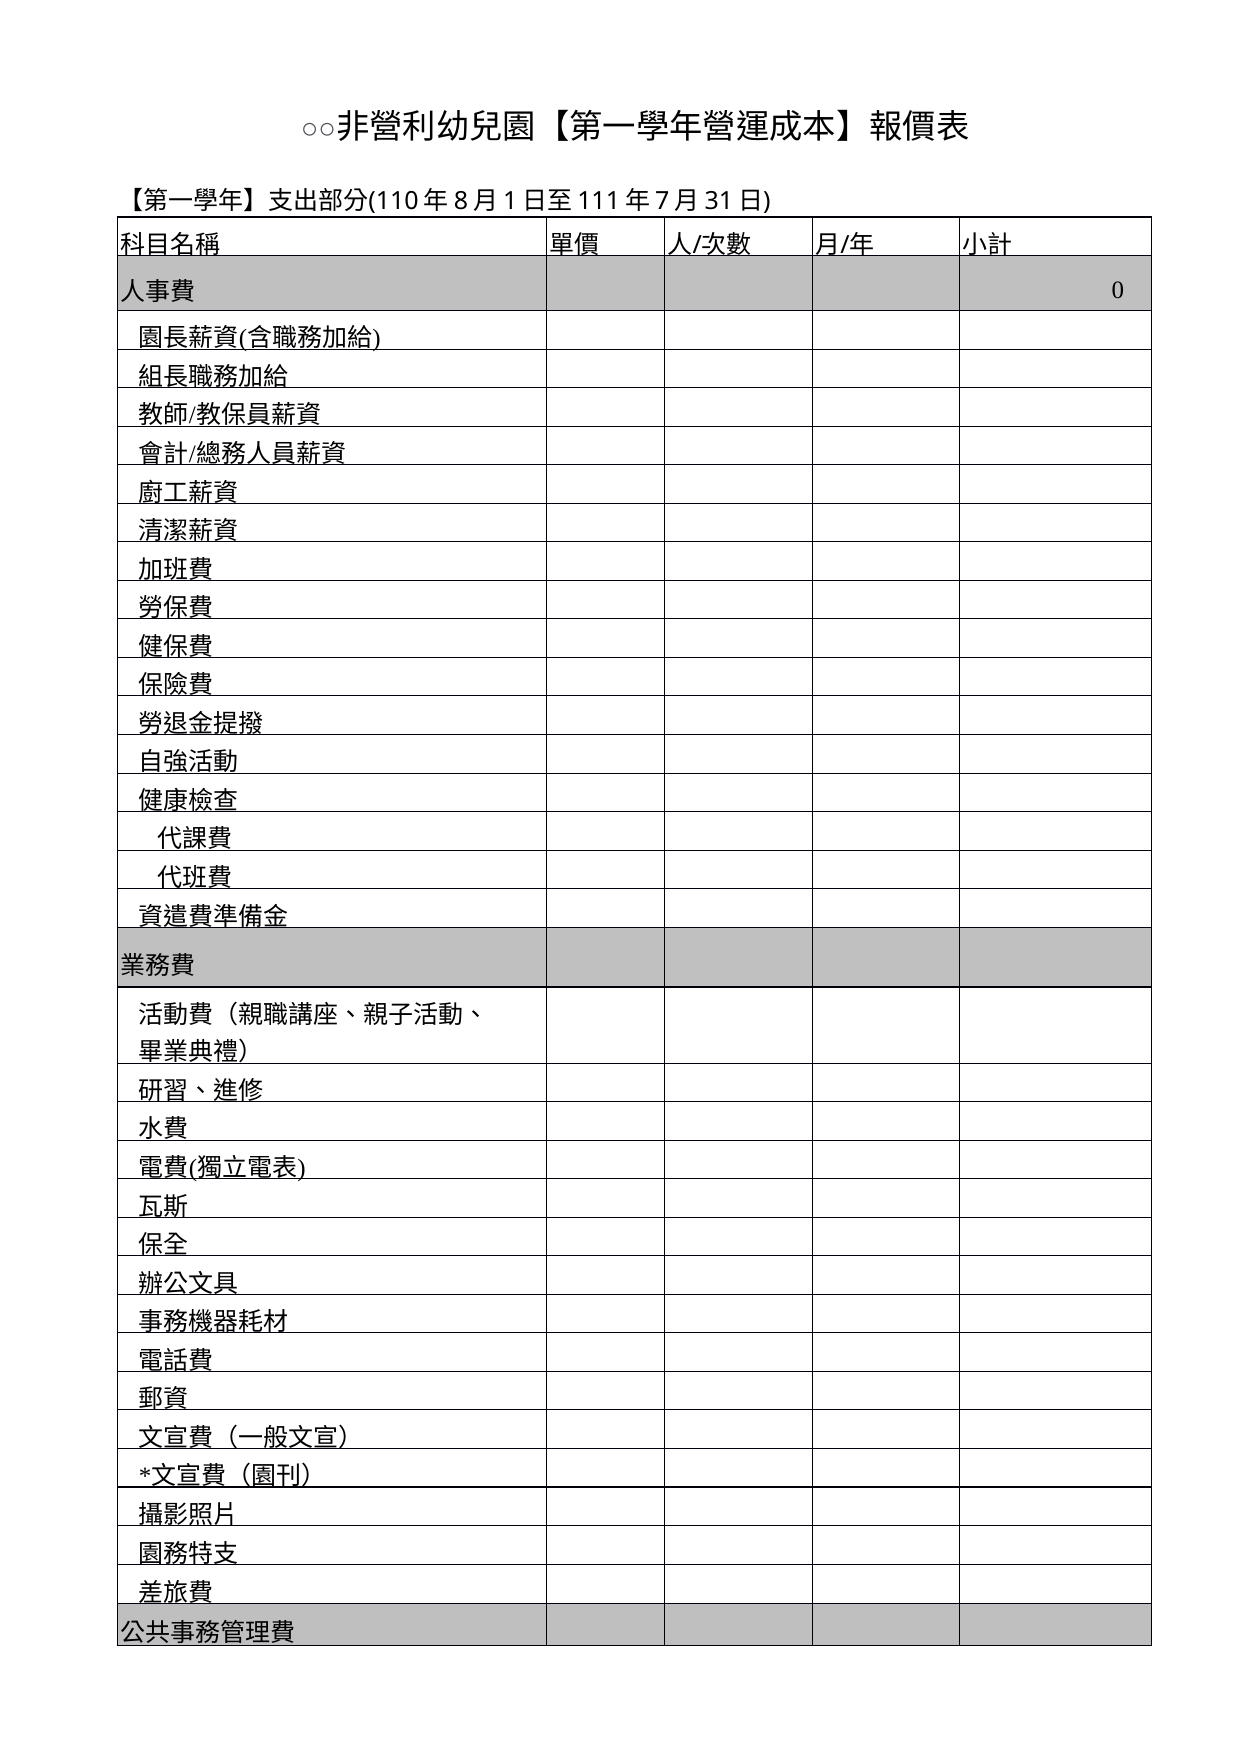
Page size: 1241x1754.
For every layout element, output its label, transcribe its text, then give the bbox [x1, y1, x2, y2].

table_cell 教師/教保員薪資 [118, 388, 546, 426]
table_cell [665, 1449, 812, 1486]
table_cell 園務特支 [118, 1526, 546, 1564]
table_cell [813, 350, 959, 387]
table_cell [960, 1064, 1151, 1101]
table_cell [665, 388, 812, 426]
table_cell 勞保費 [118, 581, 546, 618]
table_cell 人事費 [118, 256, 546, 310]
table_cell [665, 735, 812, 772]
table_cell [960, 619, 1151, 657]
table_cell [665, 465, 812, 503]
table_cell [960, 1141, 1151, 1178]
table_cell [665, 1372, 812, 1409]
table_cell [547, 1102, 664, 1139]
table_cell [665, 696, 812, 734]
table_cell [547, 1604, 664, 1645]
table_cell [813, 889, 959, 927]
table_cell [665, 658, 812, 695]
table_cell [665, 1179, 812, 1217]
table_cell [960, 1449, 1151, 1486]
table_cell [547, 812, 664, 849]
table_cell [547, 388, 664, 426]
table_cell [665, 350, 812, 387]
table_cell [547, 928, 664, 986]
table_cell [547, 1410, 664, 1448]
table_cell [813, 658, 959, 695]
table_cell [813, 1526, 959, 1564]
table_cell [547, 1295, 664, 1332]
table_cell [813, 928, 959, 986]
table_cell [960, 812, 1151, 849]
table_cell [665, 1218, 812, 1255]
text 【第一學年】支出部分(110年8月1日至111年7月31日) [118, 181, 1152, 216]
table_cell [547, 658, 664, 695]
table_cell [665, 1410, 812, 1448]
table_cell [960, 1526, 1151, 1564]
table_cell [547, 504, 664, 541]
table_cell [813, 1218, 959, 1255]
table_cell [960, 851, 1151, 888]
table_cell [547, 1565, 664, 1603]
table_cell 保險費 [118, 658, 546, 695]
table_cell [813, 504, 959, 541]
table_cell [813, 812, 959, 849]
table_cell [960, 581, 1151, 618]
table_cell [665, 1488, 812, 1525]
table_header 人/次數 [665, 218, 812, 255]
table_cell 水費 [118, 1102, 546, 1139]
table_cell [665, 1604, 812, 1645]
table_cell [960, 696, 1151, 734]
table_cell [813, 1604, 959, 1645]
table_cell [547, 1179, 664, 1217]
table_cell 事務機器耗材 [118, 1295, 546, 1332]
table_cell 郵資 [118, 1372, 546, 1409]
table_cell 電費(獨立電表) [118, 1141, 546, 1178]
table_cell [813, 696, 959, 734]
table_header 科目名稱 [118, 218, 546, 255]
table_cell [665, 1256, 812, 1294]
table_cell 組長職務加給 [118, 350, 546, 387]
table_cell [547, 774, 664, 811]
table_header 月/年 [813, 218, 959, 255]
table_cell 辦公文具 [118, 1256, 546, 1294]
table_cell [960, 658, 1151, 695]
table_cell 勞退金提撥 [118, 696, 546, 734]
table_cell [813, 1141, 959, 1178]
table_cell 差旅費 [118, 1565, 546, 1603]
table_cell 園長薪資(含職務加給) [118, 311, 546, 348]
table_cell [960, 542, 1151, 580]
table_cell [547, 988, 664, 1062]
table_cell [813, 1102, 959, 1139]
table_cell [813, 1064, 959, 1101]
table_cell 健康檢查 [118, 774, 546, 811]
table_cell 業務費 [118, 928, 546, 986]
table_cell 清潔薪資 [118, 504, 546, 541]
table_cell 健保費 [118, 619, 546, 657]
table_cell [813, 735, 959, 772]
table_cell [960, 1102, 1151, 1139]
table_cell [813, 1295, 959, 1332]
table_cell [813, 542, 959, 580]
table_cell 保全 [118, 1218, 546, 1255]
table_cell 研習、進修 [118, 1064, 546, 1101]
table_cell [665, 1141, 812, 1178]
table_cell *文宣費（園刊） [118, 1449, 546, 1486]
table_cell [547, 311, 664, 348]
table_cell [547, 1064, 664, 1101]
table_header 小計 [960, 218, 1151, 255]
table_cell [813, 427, 959, 464]
table_cell 自強活動 [118, 735, 546, 772]
table_cell [547, 1256, 664, 1294]
table_cell [813, 988, 959, 1062]
table_cell [813, 1488, 959, 1525]
table_cell 0 [960, 256, 1151, 310]
table_cell [547, 889, 664, 927]
table_cell [960, 350, 1151, 387]
table_cell 資遣費準備金 [118, 889, 546, 927]
table_cell 代班費 [118, 851, 546, 888]
table_cell [547, 1218, 664, 1255]
table_cell [960, 1333, 1151, 1371]
table_cell [665, 504, 812, 541]
table_cell [960, 1295, 1151, 1332]
table_cell [547, 581, 664, 618]
table_cell [547, 696, 664, 734]
table_cell [665, 581, 812, 618]
table_cell [813, 1256, 959, 1294]
table_cell [665, 542, 812, 580]
table_cell [960, 1256, 1151, 1294]
table_cell [960, 1488, 1151, 1525]
table_cell [813, 256, 959, 310]
table_cell [665, 427, 812, 464]
table_cell [813, 388, 959, 426]
table_cell [665, 851, 812, 888]
table_cell [960, 504, 1151, 541]
table_cell [960, 427, 1151, 464]
table_cell [960, 311, 1151, 348]
table_cell [813, 1410, 959, 1448]
table_cell [813, 311, 959, 348]
table_cell [547, 256, 664, 310]
table_cell [665, 256, 812, 310]
table_cell [665, 1295, 812, 1332]
table_cell [547, 851, 664, 888]
table_cell 瓦斯 [118, 1179, 546, 1217]
table_cell [665, 988, 812, 1062]
table_cell [665, 774, 812, 811]
table_cell [547, 1372, 664, 1409]
table_cell [665, 889, 812, 927]
table_cell [547, 619, 664, 657]
table_cell [960, 889, 1151, 927]
table_cell [547, 735, 664, 772]
table_cell [960, 1565, 1151, 1603]
table_cell [960, 1372, 1151, 1409]
table_cell [547, 1526, 664, 1564]
table_cell [960, 1604, 1151, 1645]
table_cell [960, 465, 1151, 503]
table_cell [547, 1488, 664, 1525]
table_cell [665, 311, 812, 348]
table_cell 會計/總務人員薪資 [118, 427, 546, 464]
text ○○非營利幼兒園【第一學年營運成本】報價表 [118, 110, 1152, 146]
table_cell 文宣費（一般文宣） [118, 1410, 546, 1448]
table_cell [960, 928, 1151, 986]
table_cell 公共事務管理費 [118, 1604, 546, 1645]
table_cell [813, 465, 959, 503]
table_cell [547, 427, 664, 464]
table_cell [547, 542, 664, 580]
table_cell [813, 581, 959, 618]
table_cell [665, 1064, 812, 1101]
table_cell [960, 1179, 1151, 1217]
table_cell 加班費 [118, 542, 546, 580]
table_cell [960, 988, 1151, 1062]
table_cell [813, 619, 959, 657]
table_cell [665, 1565, 812, 1603]
table_cell 電話費 [118, 1333, 546, 1371]
table_cell [960, 388, 1151, 426]
table_header 單價 [547, 218, 664, 255]
table_cell 代課費 [118, 812, 546, 849]
table_cell 活動費（親職講座、親子活動、 畢業典禮） [118, 988, 546, 1062]
table_cell [813, 851, 959, 888]
table_cell [665, 1526, 812, 1564]
table_cell [960, 774, 1151, 811]
table_cell [547, 465, 664, 503]
table_cell [813, 1449, 959, 1486]
table_cell 攝影照片 [118, 1488, 546, 1525]
table_cell [665, 928, 812, 986]
table_cell [547, 1449, 664, 1486]
table_cell [547, 350, 664, 387]
table_cell [665, 619, 812, 657]
table_cell [813, 1333, 959, 1371]
table_cell [960, 1218, 1151, 1255]
table_cell [813, 1179, 959, 1217]
table_cell [813, 1372, 959, 1409]
table_cell [547, 1333, 664, 1371]
table_cell [665, 812, 812, 849]
table_cell [960, 735, 1151, 772]
table_cell [960, 1410, 1151, 1448]
table_cell [665, 1102, 812, 1139]
table_cell 廚工薪資 [118, 465, 546, 503]
table_cell [665, 1333, 812, 1371]
table_cell [547, 1141, 664, 1178]
table_cell [813, 774, 959, 811]
table_cell [813, 1565, 959, 1603]
